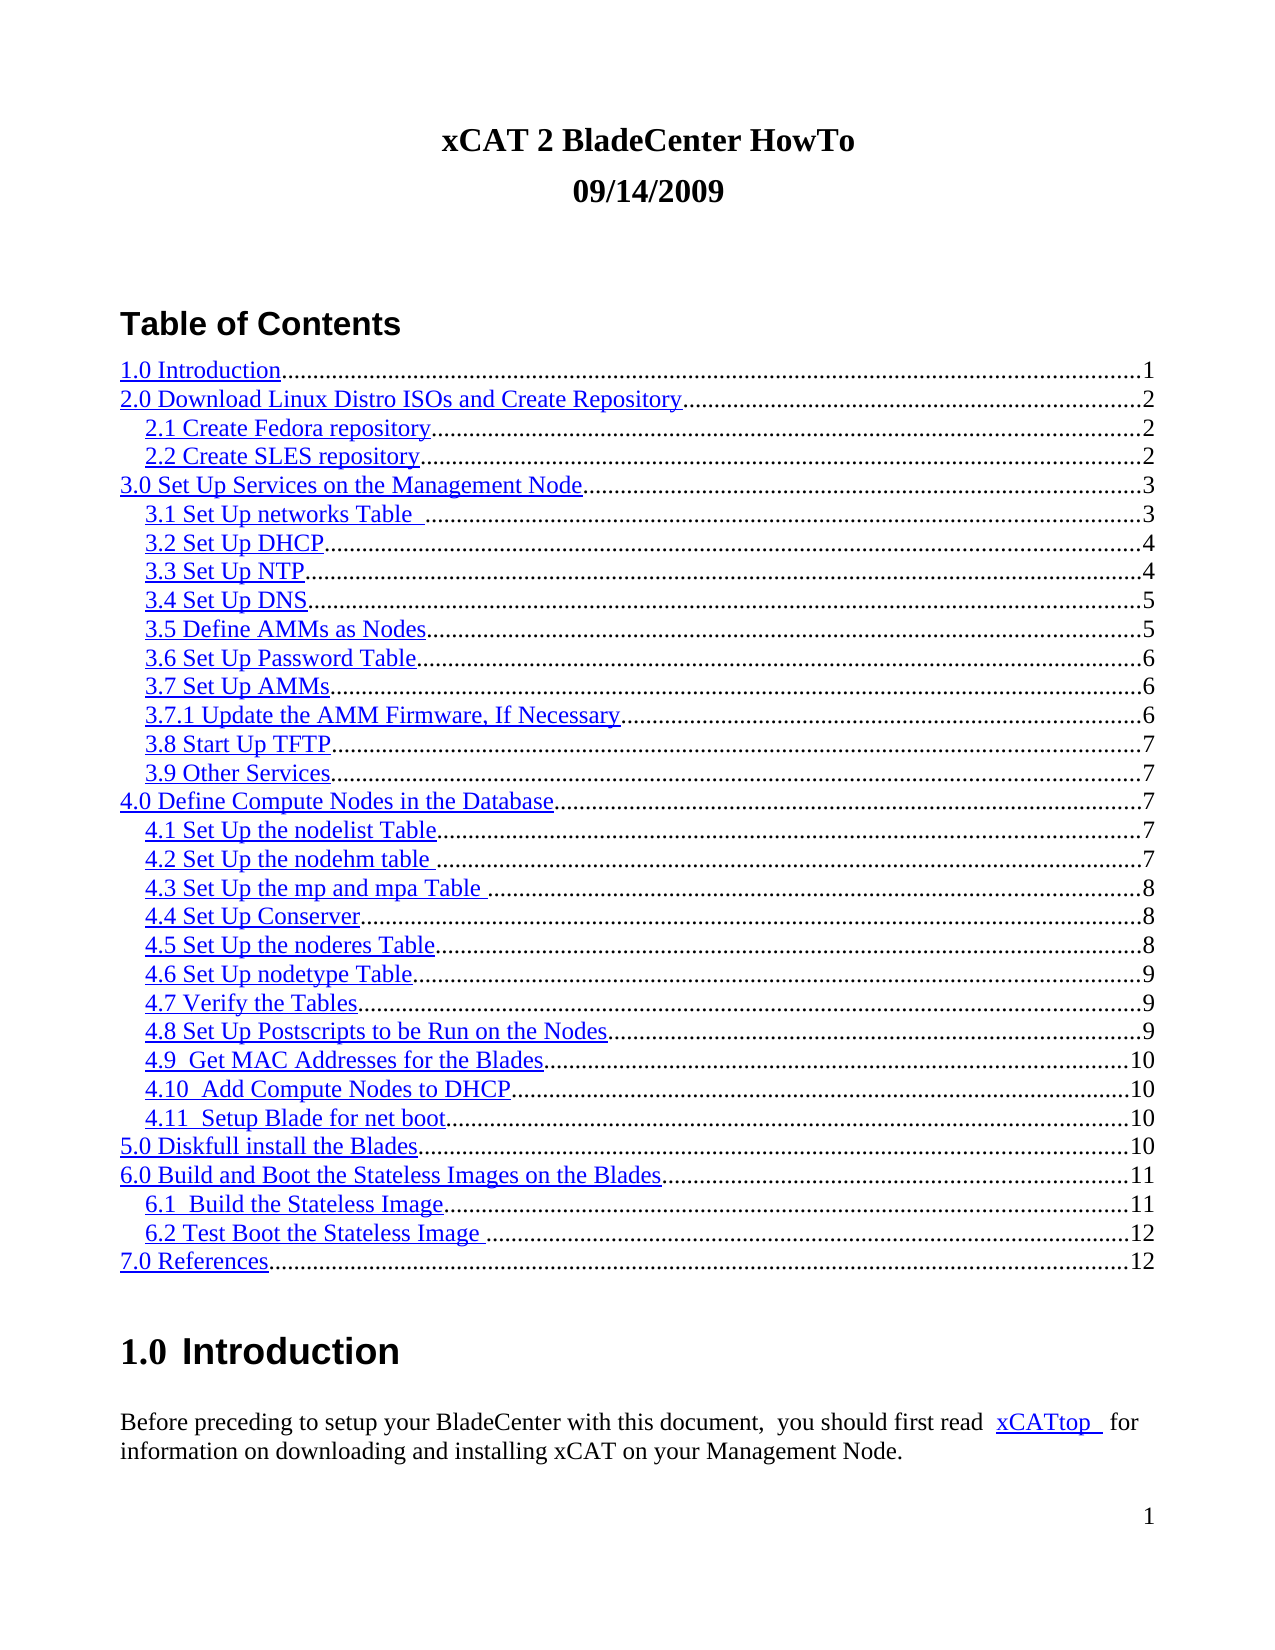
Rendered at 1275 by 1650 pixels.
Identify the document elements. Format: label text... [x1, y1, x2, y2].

text 4.0 Define Compute Nodes in the Database 7 [120, 786, 1155, 815]
text 4.7 Verify the Tables 9 [145, 988, 1155, 1016]
text 4.8 Set Up Postscripts to be Run on the Nodes 9 [145, 1016, 1155, 1045]
text 7.0 References 12 [120, 1246, 1155, 1275]
text 2.2 Create SLES repository 2 [145, 441, 1155, 470]
subtitle Table of Contents [120, 304, 1155, 343]
text 4.2 Set Up the nodehm table 7 [145, 844, 1155, 873]
text 09/14/2009 [120, 171, 1155, 209]
text 4.6 Set Up nodetype Table 9 [145, 959, 1155, 988]
text 3.3 Set Up NTP 4 [145, 556, 1155, 585]
text 1.0 Introduction 1 [120, 355, 1155, 384]
text 4.4 Set Up Conserver 8 [145, 901, 1155, 930]
text 3.0 Set Up Services on the Management Node 3 [120, 470, 1155, 499]
subtitle Introduction [120, 1329, 1155, 1372]
text 4.1 Set Up the nodelist Table 7 [145, 815, 1155, 844]
text 2.0 Download Linux Distro ISOs and Create Repository 2 [120, 384, 1155, 413]
text 5.0 Diskfull install the Blades 10 [120, 1131, 1155, 1160]
text 4.3 Set Up the mp and mpa Table 8 [145, 873, 1155, 901]
text 6.1 Build the Stateless Image 11 [145, 1189, 1155, 1218]
text 3.2 Set Up DHCP 4 [145, 528, 1155, 556]
text 6.0 Build and Boot the Stateless Images on the Blades 11 [120, 1160, 1155, 1189]
text 3.4 Set Up DNS 5 [145, 585, 1155, 614]
text 3.7.1 Update the AMM Firmware, If Necessary 6 [145, 700, 1155, 729]
text 3.5 Define AMMs as Nodes 5 [145, 614, 1155, 643]
text 4.10 Add Compute Nodes to DHCP 10 [145, 1074, 1155, 1103]
text 3.1 Set Up networks Table 3 [145, 499, 1155, 528]
text 4.9 Get MAC Addresses for the Blades 10 [145, 1045, 1155, 1074]
text 3.8 Start Up TFTP 7 [145, 729, 1155, 758]
text 3.6 Set Up Password Table 6 [145, 643, 1155, 671]
text xCAT 2 BladeCenter HowTo [120, 120, 1155, 158]
text 2.1 Create Fedora repository 2 [145, 413, 1155, 441]
text 4.11 Setup Blade for net boot 10 [145, 1103, 1155, 1131]
text 3.7 Set Up AMMs 6 [145, 671, 1155, 700]
text Before preceding to setup your BladeCenter with this document, you should first read xCATtop for information on downloading and installing xCAT on your Management Node. [120, 1407, 1155, 1465]
text 4.5 Set Up the noderes Table 8 [145, 930, 1155, 959]
text 6.2 Test Boot the Stateless Image 12 [145, 1218, 1155, 1246]
text 3.9 Other Services 7 [145, 758, 1155, 786]
